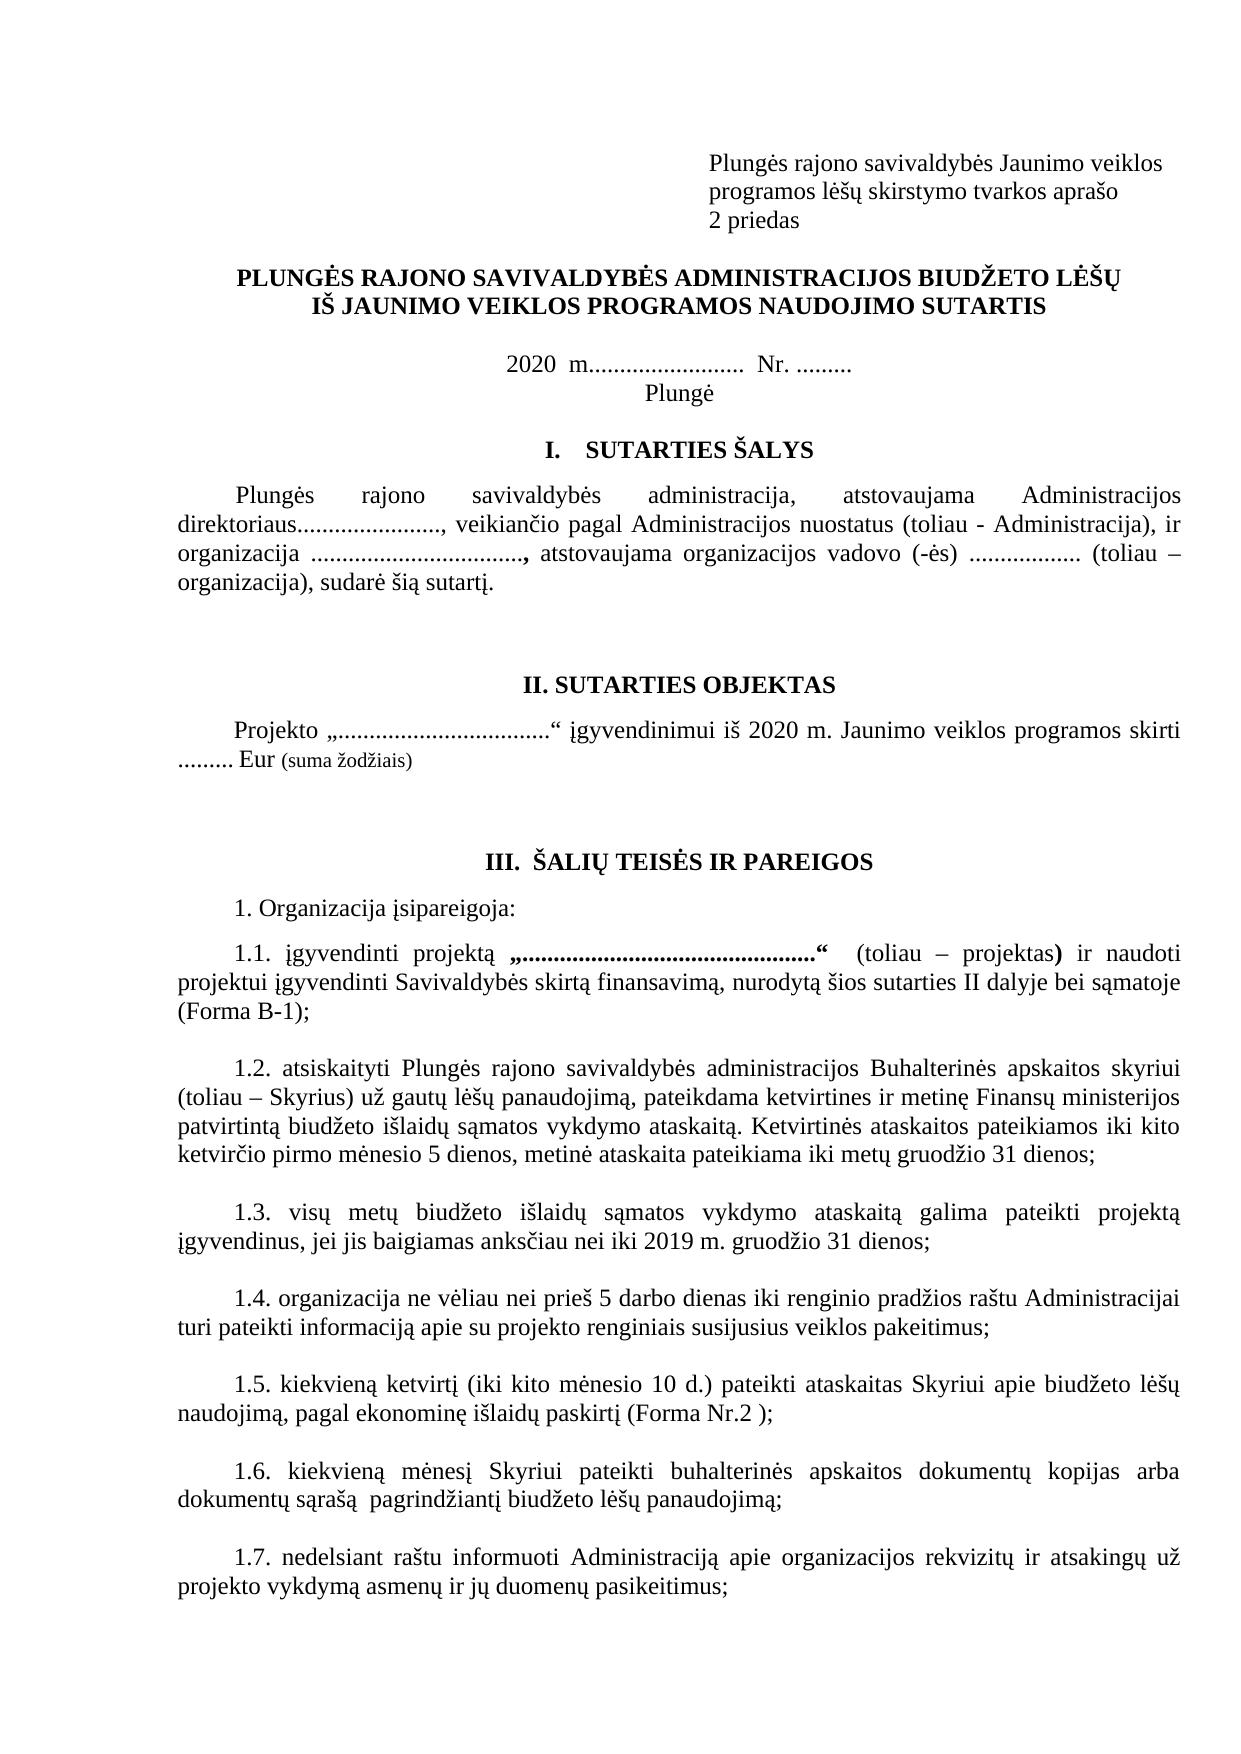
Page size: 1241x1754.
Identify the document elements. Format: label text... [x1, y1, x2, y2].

text III. ŠALIŲ TEISĖS IR PAREIGOS [177, 847, 1181, 876]
text 2020 m......................... Nr. ......... [177, 349, 1181, 378]
text IŠ JAUNIMO VEIKLOS PROGRAMOS NAUDOJIMO sutartis [177, 291, 1181, 320]
text 2 priedas [709, 205, 1181, 234]
text 1. Organizacija įsipareigoja: [177, 893, 1181, 921]
text 1.2. atsiskaityti Plungės rajono savivaldybės administracijos Buhalterinės apskaitos skyriui (toliau – Skyrius) už gautų lėšų panaudojimą, pateikdama ketvirtines ir metinę Finansų ministerijos patvirtintą biudžeto išlaidų sąmatos vykdymo ataskaitą. Ketvirtinės ataskaitos pateikiamos iki kito ketvirčio pirmo mėnesio 5 dienos, metinė ataskaita pateikiama iki metų gruodžio 31 dienos; [177, 1053, 1181, 1168]
text 1.1. įgyvendinti projektą „...............................................“ (toliau – projektas) ir naudoti projektui įgyvendinti Savivaldybės skirtą finansavimą, nurodytą šios sutarties II dalyje bei sąmatoje (Forma B-1); [177, 938, 1181, 1024]
text 1.7. nedelsiant raštu informuoti Administraciją apie organizacijos rekvizitų ir atsakingų už projekto vykdymą asmenų ir jų duomenų pasikeitimus; [177, 1542, 1181, 1599]
text PLUNGĖS RAJONO SAVIVALDYBĖS ADMINISTRACIJOS BIUDŽETO LĖŠŲ [177, 263, 1181, 291]
text II. SUTARTIES OBJEKTAS [177, 670, 1181, 699]
text Plungės rajono savivaldybės administracija, atstovaujama Administracijos direktoriaus......................., veikiančio pagal Administracijos nuostatus (toliau - Administracija), ir organizacija .................................., atstovaujama organizacijos vadovo (-ės) .................. (toliau – organizacija), sudarė šią sutartį. [177, 481, 1181, 596]
text 1.3. visų metų biudžeto išlaidų sąmatos vykdymo ataskaitą galima pateikti projektą įgyvendinus, jei jis baigiamas anksčiau nei iki 2019 m. gruodžio 31 dienos; [177, 1197, 1181, 1254]
text Plungės rajono savivaldybės Jaunimo veiklos [709, 148, 1181, 176]
text 1.6. kiekvieną mėnesį Skyriui pateikti buhalterinės apskaitos dokumentų kopijas arba dokumentų sąrašą pagrindžiantį biudžeto lėšų panaudojimą; [177, 1456, 1181, 1513]
text 1.4. organizacija ne vėliau nei prieš 5 darbo dienas iki renginio pradžios raštu Administracijai turi pateikti informaciją apie su projekto renginiais susijusius veiklos pakeitimus; [177, 1283, 1181, 1341]
text I. SUTARTIES ŠALYS [177, 435, 1181, 464]
text 1.5. kiekvieną ketvirtį (iki kito mėnesio 10 d.) pateikti ataskaitas Skyriui apie biudžeto lėšų naudojimą, pagal ekonominę išlaidų paskirtį (Forma Nr.2 ); [177, 1369, 1181, 1427]
text Projekto „..................................“ įgyvendinimui iš 2020 m. Jaunimo veiklos programos skirti ......... Eur (suma žodžiais) [177, 715, 1181, 773]
text programos lėšų skirstymo tvarkos aprašo [709, 176, 1181, 205]
text Plungė [177, 378, 1181, 406]
